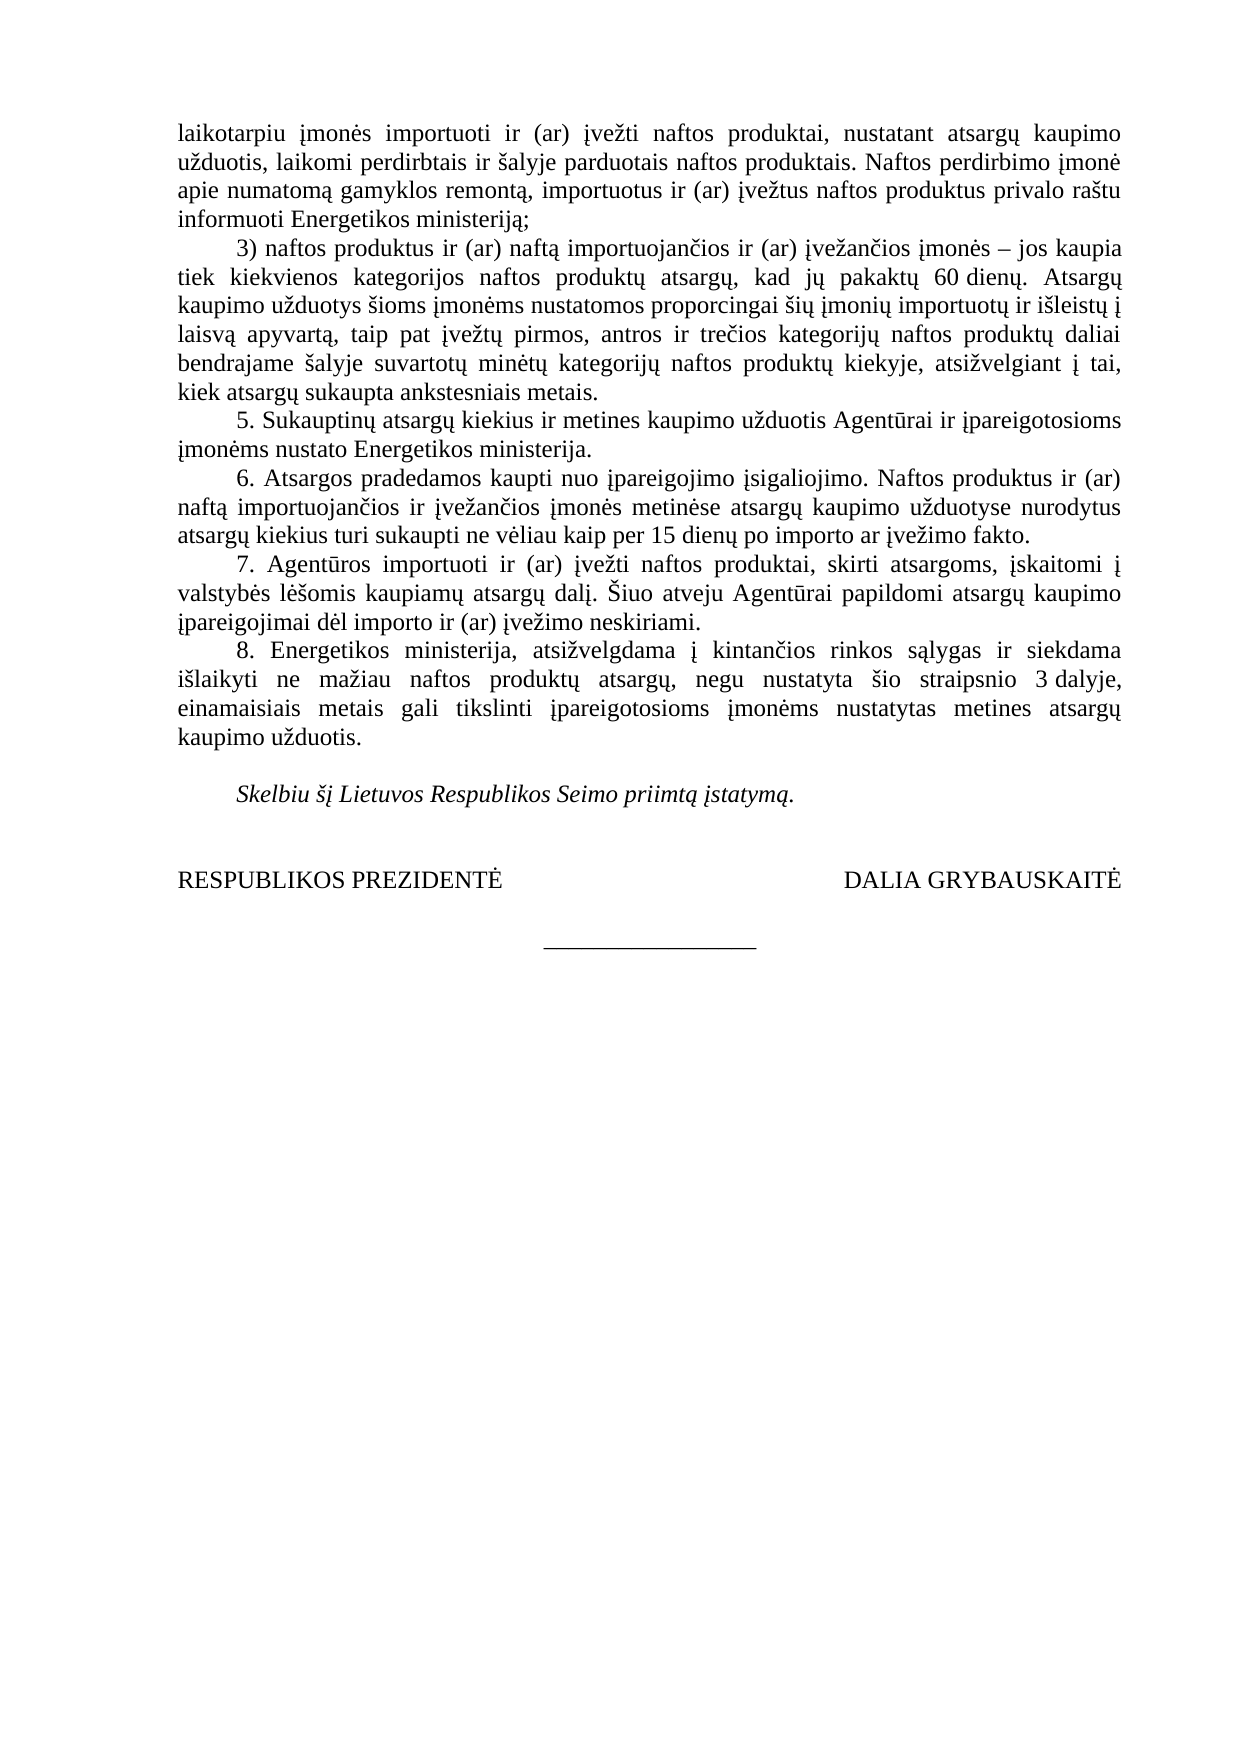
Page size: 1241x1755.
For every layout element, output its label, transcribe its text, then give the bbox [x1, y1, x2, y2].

text 5. Sukauptinų atsargų kiekius ir metines kaupimo užduotis Agentūrai ir įpareigotosioms įmonėms nustato Energetikos ministerija. [177, 406, 1122, 463]
text RESPUBLIKOS PREZIDENTĖ DALIA GRYBAUSKAITĖ [177, 866, 1122, 894]
text 3) naftos produktus ir (ar) naftą importuojančios ir (ar) įvežančios įmonės – jos kaupia tiek kiekvienos kategorijos naftos produktų atsargų, kad jų pakaktų 60 dienų. Atsargų kaupimo užduotys šioms įmonėms nustatomos proporcingai šių įmonių importuotų ir išleistų į laisvą apyvartą, taip pat įvežtų pirmos, antros ir trečios kategorijų naftos produktų daliai bendrajame šalyje suvartotų minėtų kategorijų naftos produktų kiekyje, atsižvelgiant į tai, kiek atsargų sukaupta ankstesniais metais. [177, 233, 1122, 406]
text 6. Atsargos pradedamos kaupti nuo įpareigojimo įsigaliojimo. Naftos produktus ir (ar) naftą importuojančios ir įvežančios įmonės metinėse atsargų kaupimo užduotyse nurodytus atsargų kiekius turi sukaupti ne vėliau kaip per 15 dienų po importo ar įvežimo fakto. [177, 463, 1122, 549]
text _________________ [177, 923, 1122, 952]
text Skelbiu šį Lietuvos Respublikos Seimo priimtą įstatymą. [177, 779, 1122, 808]
text 8. Energetikos ministerija, atsižvelgdama į kintančios rinkos sąlygas ir siekdama išlaikyti ne mažiau naftos produktų atsargų, negu nustatyta šio straipsnio 3 dalyje, einamaisiais metais gali tikslinti įpareigotosioms įmonėms nustatytas metines atsargų kaupimo užduotis. [177, 636, 1122, 751]
text 7. Agentūros importuoti ir (ar) įvežti naftos produktai, skirti atsargoms, įskaitomi į valstybės lėšomis kaupiamų atsargų dalį. Šiuo atveju Agentūrai papildomi atsargų kaupimo įpareigojimai dėl importo ir (ar) įvežimo neskiriami. [177, 549, 1122, 636]
text laikotarpiu įmonės importuoti ir (ar) įvežti naftos produktai, nustatant atsargų kaupimo užduotis, laikomi perdirbtais ir šalyje parduotais naftos produktais. Naftos perdirbimo įmonė apie numatomą gamyklos remontą, importuotus ir (ar) įvežtus naftos produktus privalo raštu informuoti Energetikos ministeriją; [177, 118, 1122, 233]
